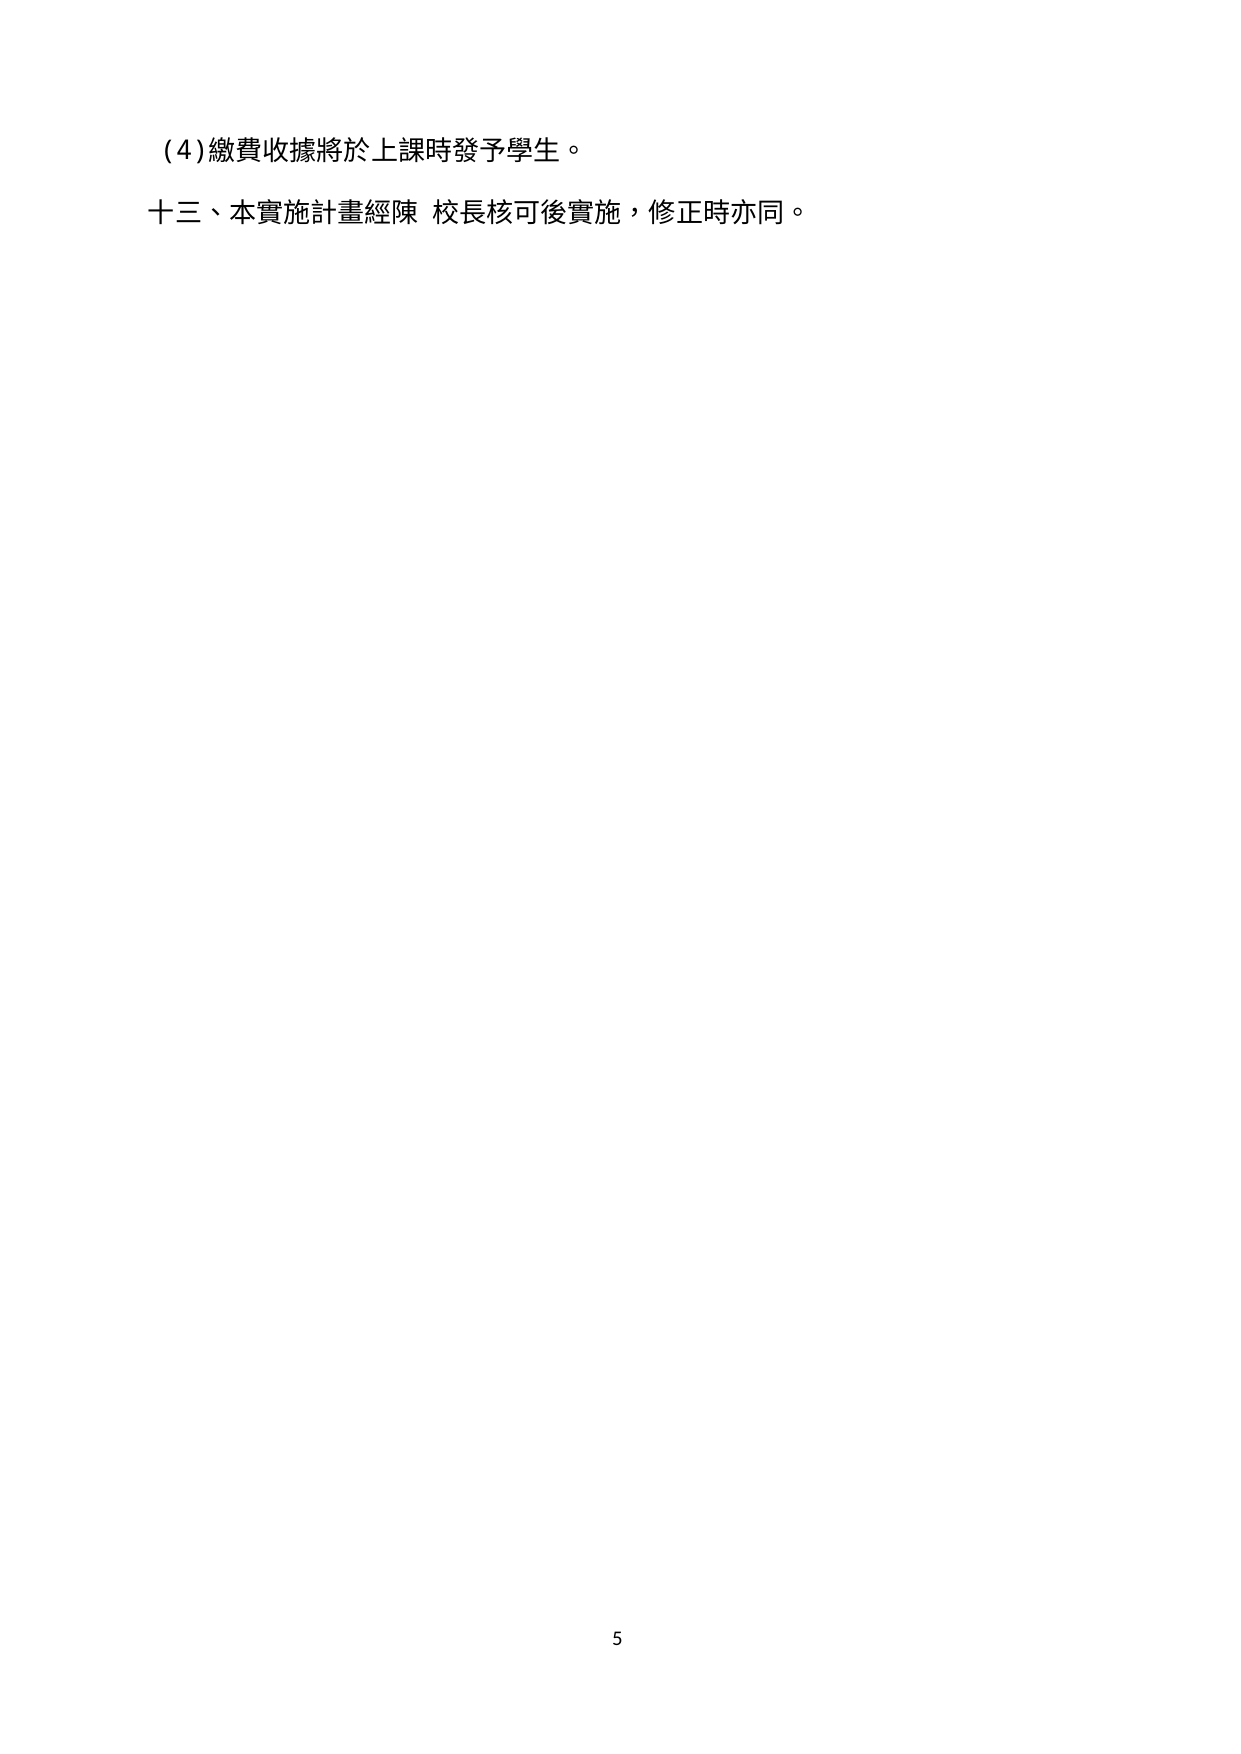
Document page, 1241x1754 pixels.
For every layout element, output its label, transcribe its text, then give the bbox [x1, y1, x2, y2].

text 十三、本實施計畫經陳 校長核可後實施，修正時亦同。 [148, 169, 1122, 232]
list 繳費收據將於上課時發予學生。 [159, 107, 1122, 169]
